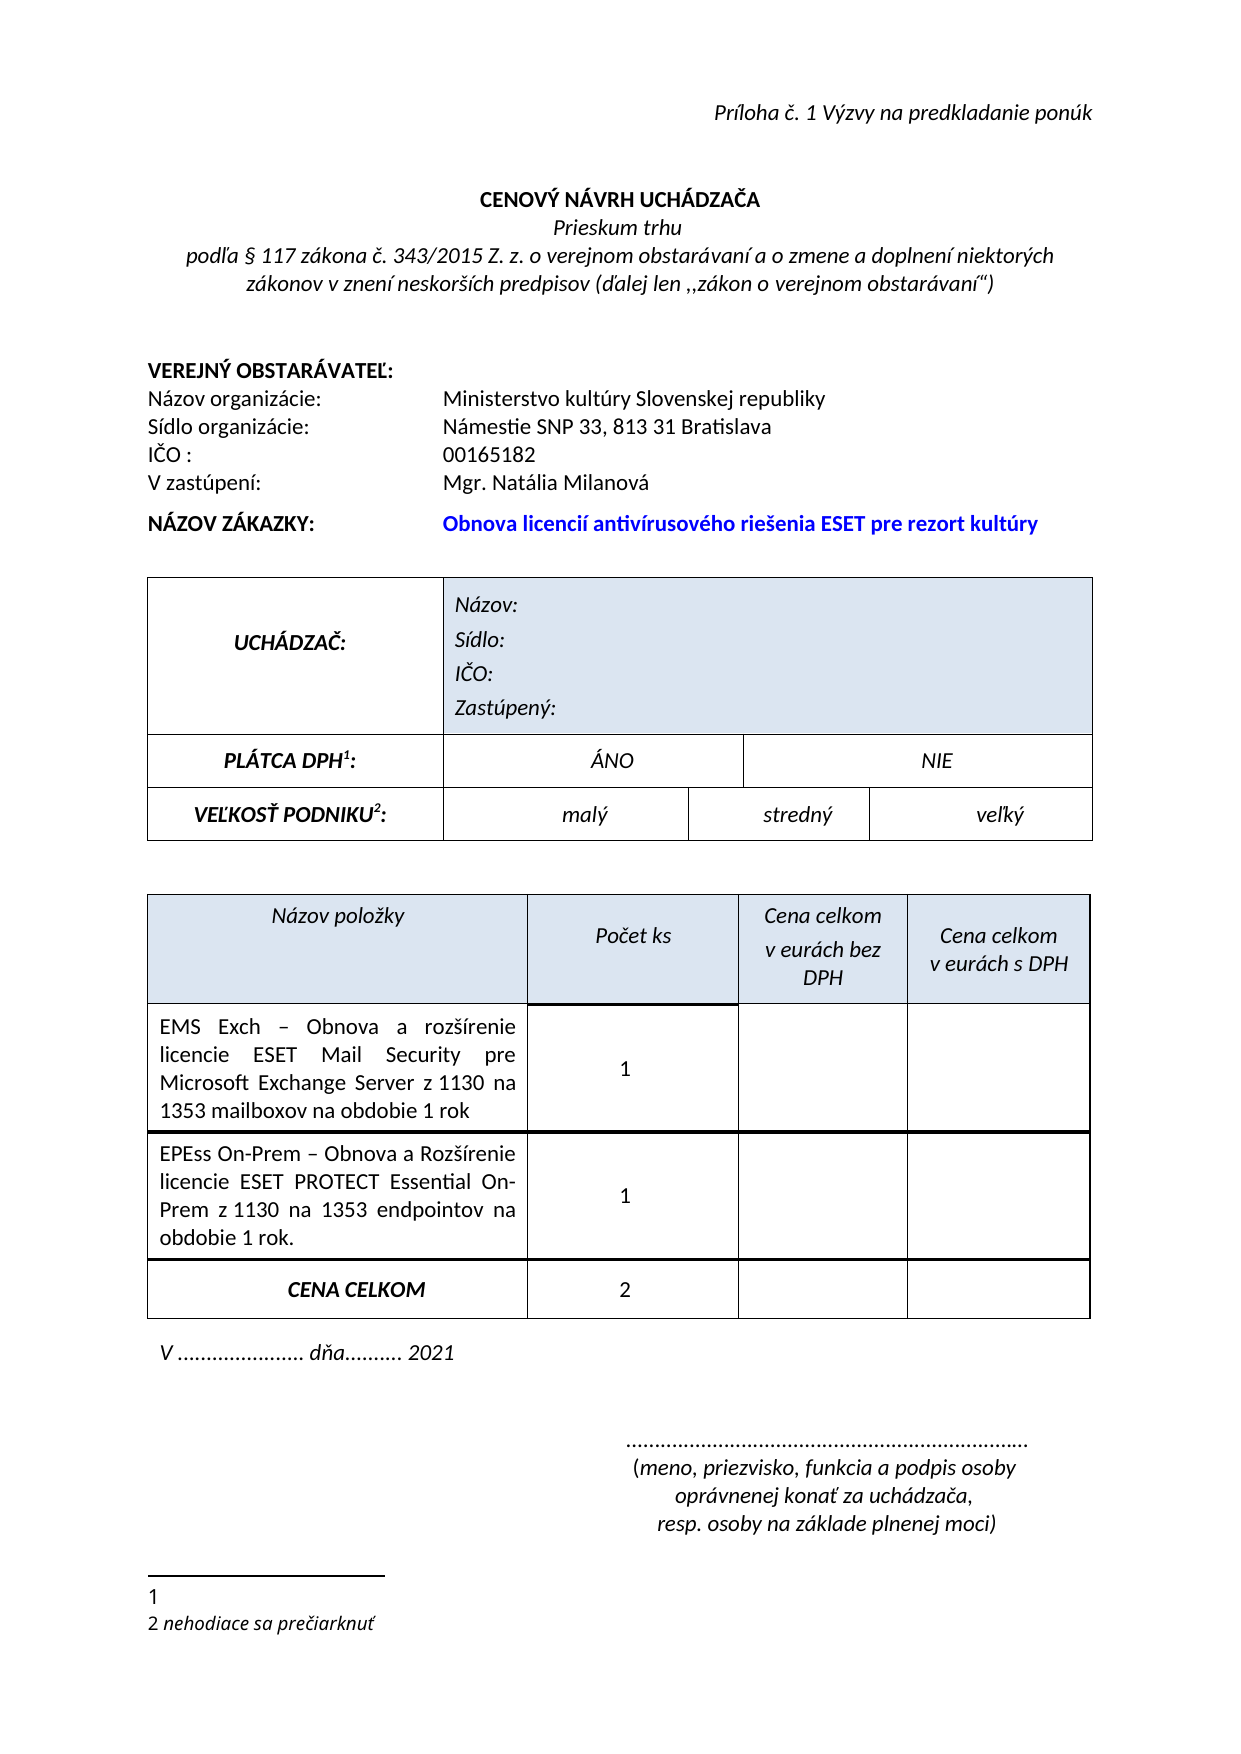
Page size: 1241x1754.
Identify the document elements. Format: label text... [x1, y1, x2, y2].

text Verejný obstarávateľ: [148, 356, 1093, 384]
table_cell 1 [528, 1006, 738, 1130]
table_cell Počet ks [528, 895, 738, 1003]
text NÁZOV ZÁKAZKY: Obnova licencií antivírusového riešenia ESET pre rezort kultúry [148, 509, 1093, 537]
table_cell [528, 841, 738, 894]
text IČO : 00165182 [148, 440, 1093, 468]
text V zastúpení: Mgr. Natália Milanová [148, 468, 1088, 496]
table_cell VEĽKOSŤ PODNIKU: [148, 788, 443, 840]
table_cell EPEss On-Prem – Obnova a Rozšírenie licencie ESET PROTECT Essential On-Prem z 1130 na 1353 endpointov na obdobie 1 rok. [148, 1134, 527, 1257]
table_header Uchádzač: [148, 578, 443, 733]
text ...................................................................… (meno, priezvisko, funkcia a podpis osoby oprávnenej konať za uchádzača, resp. osoby na základe plnenej moci) [561, 1425, 1093, 1537]
text CENOVÝ NÁVRH UCHÁDZAČA Prieskum trhu podľa § 117 zákona č. 343/2015 Z. z. o verejnom obstarávaní a o zmene a doplnení niektorých zákonov v znení neskorších predpisov (ďalej len ,,zákon o verejnom obstarávaní“) [148, 185, 1093, 297]
table_cell veľký [870, 788, 1092, 840]
table_cell [908, 1004, 1089, 1130]
table_cell Cena celkom v eurách bez DPH [739, 895, 907, 1003]
table_cell [612, 1319, 809, 1412]
table_cell NIE [744, 735, 1092, 787]
table_cell [908, 1261, 1089, 1318]
table_cell 2 [528, 1261, 738, 1318]
text Sídlo organizácie: Námestie SNP 33, 813 31 Bratislava [148, 412, 1093, 440]
text Názov organizácie: Ministerstvo kultúry Slovenskej republiky [148, 384, 1093, 412]
table_cell [739, 1134, 907, 1257]
table_cell stredný [689, 788, 869, 840]
table_cell Názov položky [148, 895, 527, 1003]
table_cell PLÁTCA DPH: [148, 735, 443, 787]
table_cell CENA CELKOM [148, 1261, 527, 1318]
table_cell Cena celkom v eurách s DPH [908, 895, 1089, 1003]
table_cell [809, 1319, 1090, 1412]
table_cell malý [444, 788, 688, 840]
table_cell EMS Exch – Obnova a rozšírenie licencie ESET Mail Security pre Microsoft Exchange Server z 1130 na 1353 mailboxov na obdobie 1 rok [148, 1004, 527, 1130]
table_cell ÁNO [444, 735, 743, 787]
table_cell 1 [528, 1134, 738, 1257]
table_cell [148, 841, 528, 894]
table_cell [908, 1134, 1089, 1257]
table_cell [739, 841, 1090, 894]
table_cell [739, 1004, 907, 1130]
table_header Názov: Sídlo: IČO: Zastúpený: [444, 578, 1092, 733]
table_cell [739, 1261, 907, 1318]
table_cell V ...................... dňa.......... 2021 [148, 1319, 612, 1412]
text Príloha č. 1 Výzvy na predkladanie ponúk [148, 98, 1093, 126]
